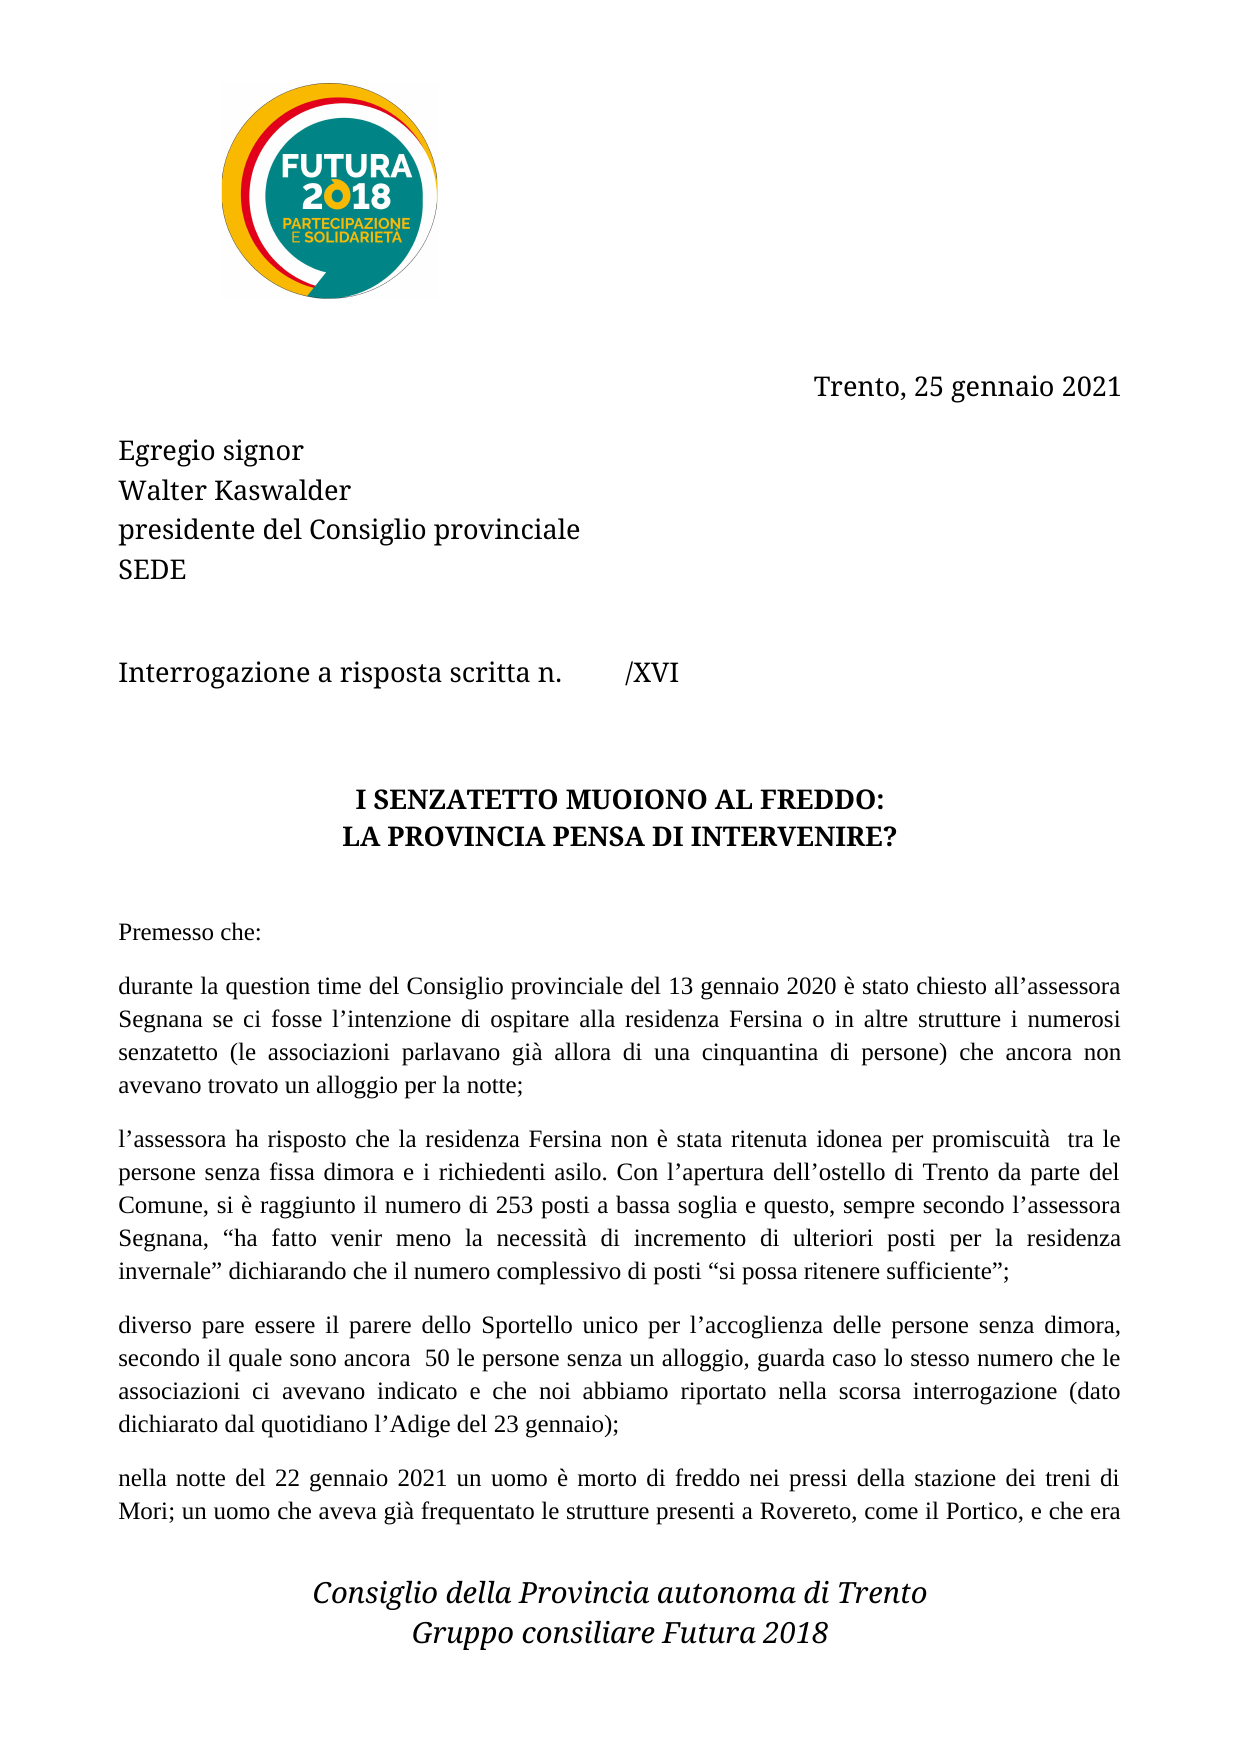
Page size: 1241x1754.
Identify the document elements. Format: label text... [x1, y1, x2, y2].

text Premesso che: [118, 917, 1122, 946]
text Interrogazione a risposta scritta n. /XVI [118, 654, 1122, 691]
text I SENZATETTO MUOIONO AL FREDDO: [118, 780, 1122, 817]
text Egregio signor [118, 431, 1122, 468]
text nella notte del 22 gennaio 2021 un uomo è morto di freddo nei pressi della stazione dei treni di Mori; un uomo che aveva già frequentato le strutture presenti a Rovereto, come il Portico, e che era [118, 1463, 1122, 1525]
text presidente del Consiglio provinciale [118, 511, 1122, 548]
text Trento, 25 gennaio 2021 [118, 368, 1122, 405]
text Walter Kaswalder [118, 471, 1122, 508]
text SEDE [118, 551, 1122, 588]
text LA PROVINCIA PENSA DI INTERVENIRE? [118, 817, 1122, 854]
text durante la question time del Consiglio provinciale del 13 gennaio 2020 è stato chiesto all’assessora Segnana se ci fosse l’intenzione di ospitare alla residenza Fersina o in altre strutture i numerosi senzatetto (le associazioni parlavano già allora di una cinquantina di persone) che ancora non avevano trovato un alloggio per la notte; [118, 971, 1122, 1099]
text diverso pare essere il parere dello Sportello unico per l’accoglienza delle persone senza dimora, secondo il quale sono ancora 50 le persone senza un alloggio, guarda caso lo stesso numero che le associazioni ci avevano indicato e che noi abbiamo riportato nella scorsa interrogazione (dato dichiarato dal quotidiano l’Adige del 23 gennaio); [118, 1310, 1122, 1438]
picture [221, 83, 438, 299]
text l’assessora ha risposto che la residenza Fersina non è stata ritenuta idonea per promiscuità tra le persone senza fissa dimora e i richiedenti asilo. Con l’apertura dell’ostello di Trento da parte del Comune, si è raggiunto il numero di 253 posti a bassa soglia e questo, sempre secondo l’assessora Segnana, “ha fatto venir meno la necessità di incremento di ulteriori posti per la residenza invernale” dichiarando che il numero complessivo di posti “si possa ritenere sufficiente”; [118, 1124, 1122, 1285]
